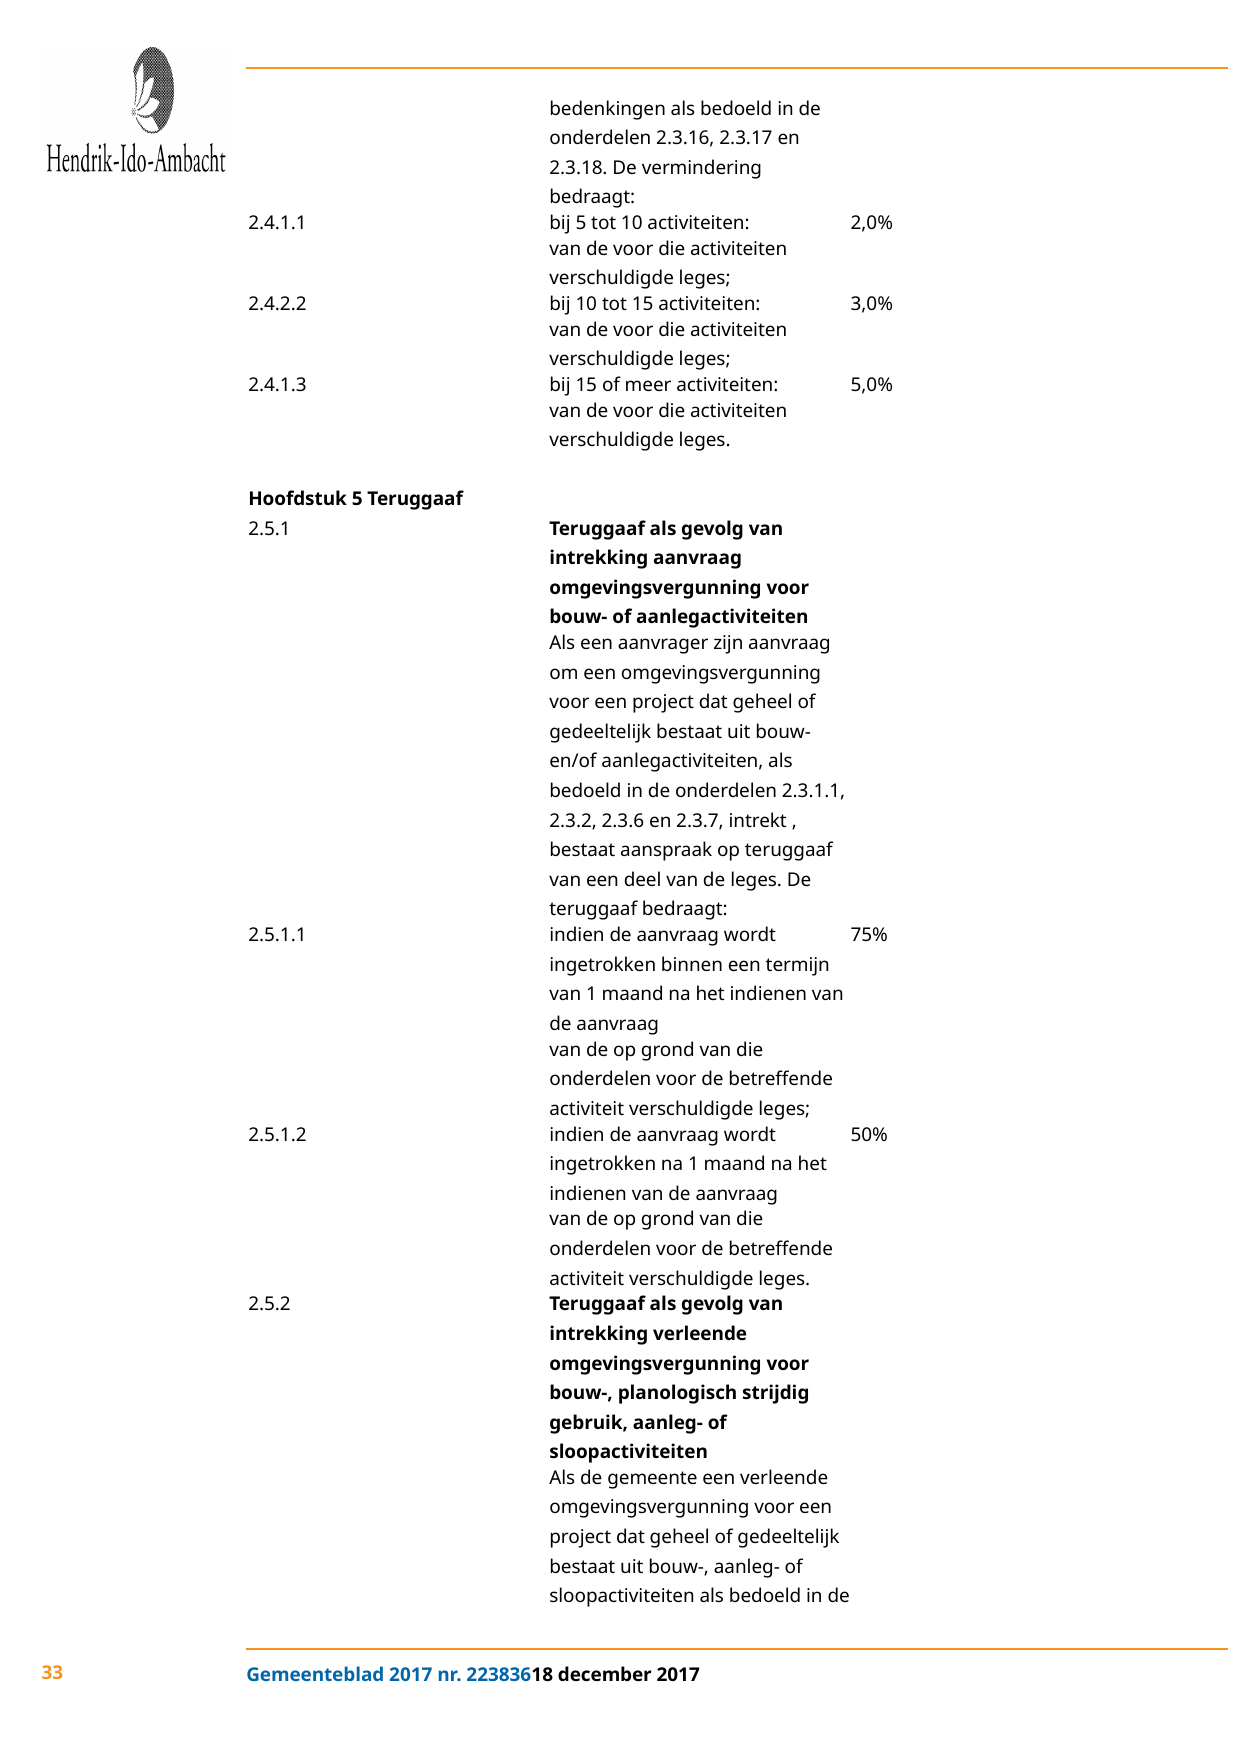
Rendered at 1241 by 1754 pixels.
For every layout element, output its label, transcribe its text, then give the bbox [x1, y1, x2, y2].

table_cell [850, 235, 1152, 290]
table_cell 2.5.2 [248, 1291, 549, 1464]
table_cell 50% [850, 1121, 1152, 1206]
table_cell 2.5.1.2 [248, 1121, 549, 1206]
table_cell Als de gemeente een verleende omgevingsvergunning voor een project dat geheel of gedeeltelijk bestaat uit bouw-, aanleg- of sloopactiviteiten als bedoeld in de [549, 1464, 850, 1608]
table_cell [850, 629, 1152, 921]
table_cell [850, 1464, 1152, 1608]
table_cell 2.5.1.1 [248, 921, 549, 1036]
table_cell bij 10 tot 15 activiteiten: [549, 290, 850, 316]
table_cell van de voor die activiteiten verschuldigde leges; [549, 235, 850, 290]
table_header [248, 95, 549, 209]
table_cell [248, 235, 549, 290]
table_cell [248, 1036, 549, 1121]
table_header Teruggaaf als gevolg van intrekking aanvraag omgevingsvergunning voor bouw- of aanlegactiviteiten [549, 515, 850, 629]
table_cell bij 15 of meer activiteiten: [549, 371, 850, 397]
table_cell Teruggaaf als gevolg van intrekking verleende omgevingsvergunning voor bouw-, planologisch strijdig gebruik, aanleg- of sloopactiviteiten [549, 1291, 850, 1464]
table_cell [248, 1206, 549, 1291]
table_cell 2.4.2.2 [248, 290, 549, 316]
table_cell indien de aanvraag wordt ingetrokken na 1 maand na het indienen van de aanvraag [549, 1121, 850, 1206]
table_cell van de op grond van die onderdelen voor de betreffende activiteit verschuldigde leges. [549, 1206, 850, 1291]
table_cell Als een aanvrager zijn aanvraag om een omgevingsvergunning voor een project dat geheel of gedeeltelijk bestaat uit bouw- en/of aanlegactiviteiten, als bedoeld in de onderdelen 2.3.1.1, 2.3.2, 2.3.6 en 2.3.7, intrekt , bestaat aanspraak op teruggaaf van een deel van de leges. De teruggaaf bedraagt: [549, 629, 850, 921]
table_cell bij 5 tot 10 activiteiten: [549, 209, 850, 235]
table_cell [248, 316, 549, 371]
table_cell 2.4.1.1 [248, 209, 549, 235]
table_cell 75% [850, 921, 1152, 1036]
picture [41, 47, 231, 172]
table_cell van de voor die activiteiten verschuldigde leges. [549, 397, 850, 452]
table_cell [850, 316, 1152, 371]
table_cell van de op grond van die onderdelen voor de betreffende activiteit verschuldigde leges; [549, 1036, 850, 1121]
table_header [850, 95, 1152, 209]
table_header 2.5.1 [248, 515, 549, 629]
table_cell [248, 1464, 549, 1608]
table_header [850, 515, 1152, 629]
table_header bedenkingen als bedoeld in de onderdelen 2.3.16, 2.3.17 en 2.3.18. De vermindering bedraagt: [549, 95, 850, 209]
table_cell [850, 1291, 1152, 1464]
text Hoofdstuk 5 Teruggaaf [248, 485, 1152, 511]
table_cell 5,0% [850, 371, 1152, 397]
table_cell 3,0% [850, 290, 1152, 316]
table_cell indien de aanvraag wordt ingetrokken binnen een termijn van 1 maand na het indienen van de aanvraag [549, 921, 850, 1036]
table_cell van de voor die activiteiten verschuldigde leges; [549, 316, 850, 371]
table_cell [850, 1206, 1152, 1291]
table_cell [850, 1036, 1152, 1121]
table_cell [248, 397, 549, 452]
table_cell 2.4.1.3 [248, 371, 549, 397]
table_cell [850, 397, 1152, 452]
table_cell [248, 629, 549, 921]
table_cell 2,0% [850, 209, 1152, 235]
